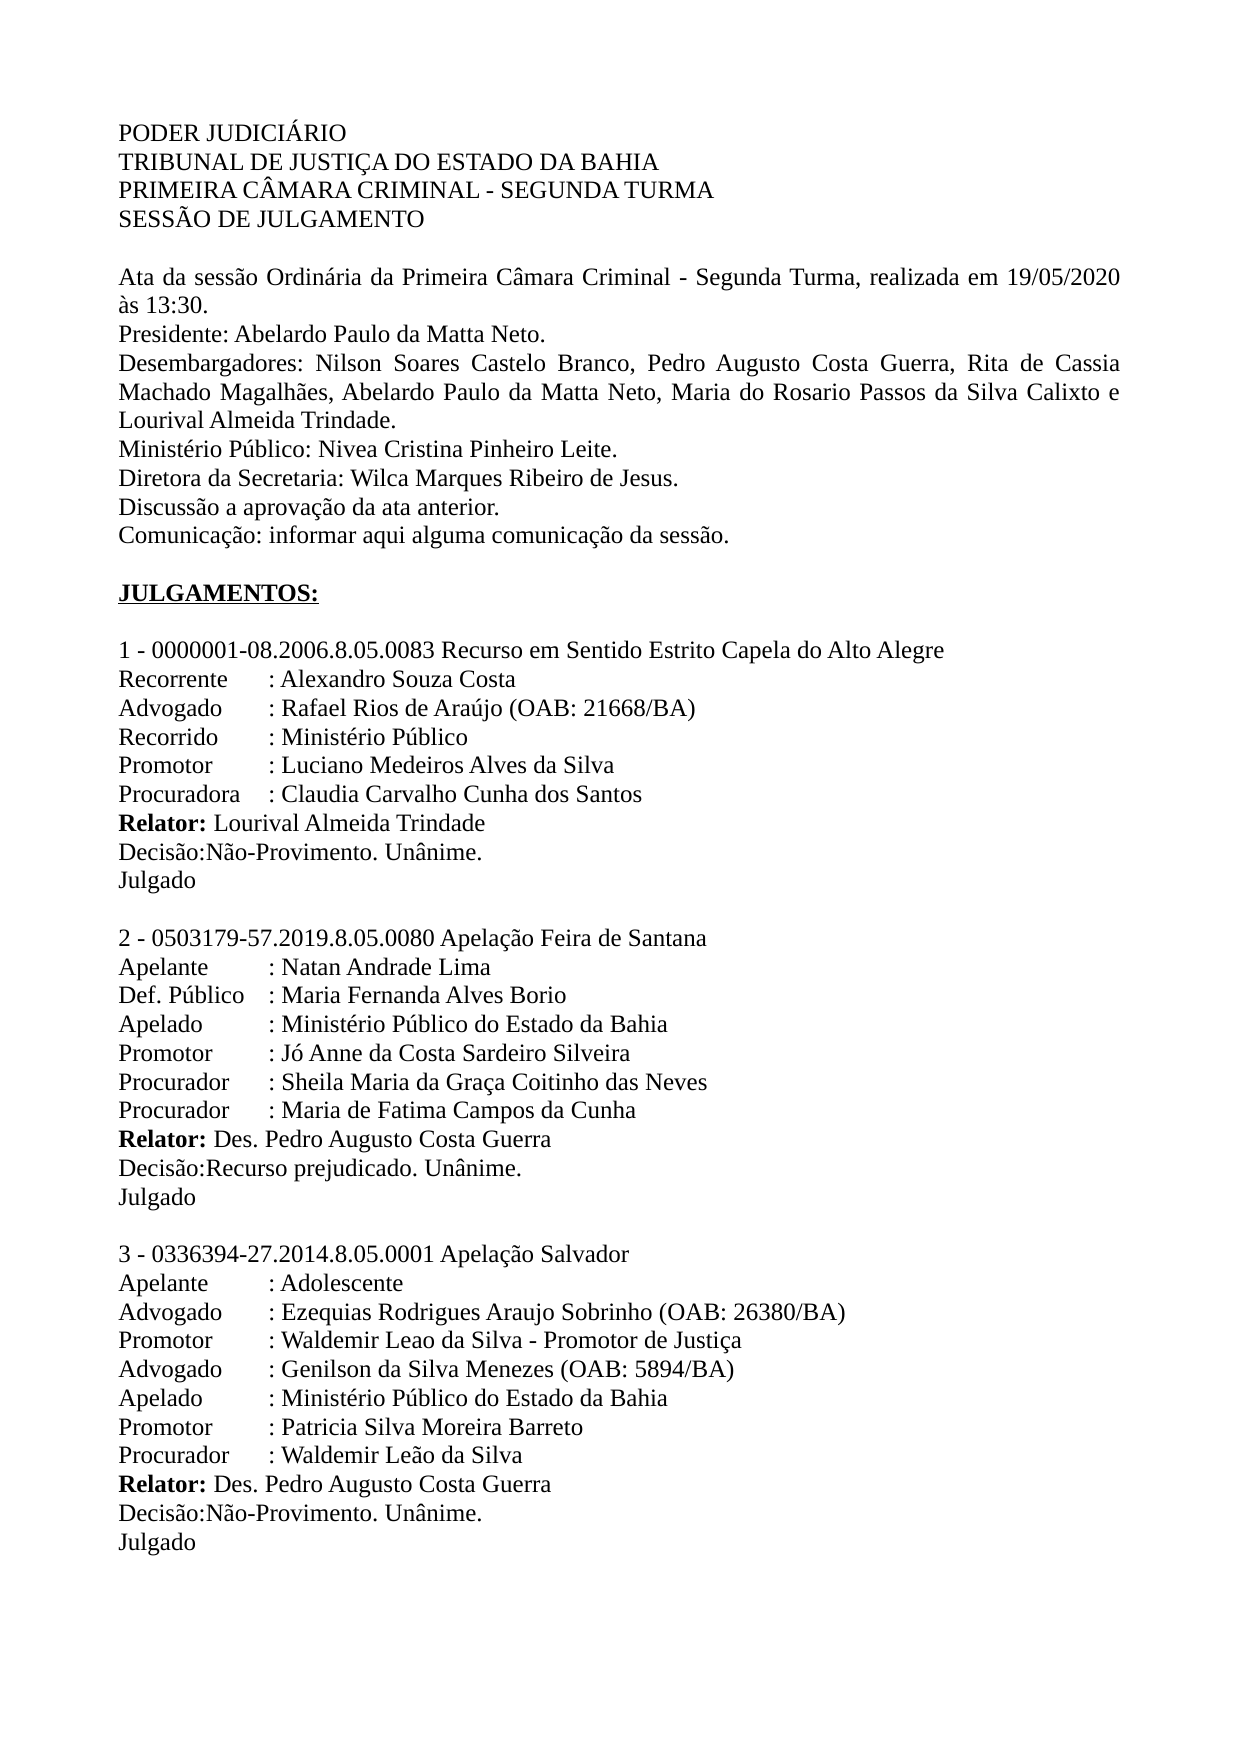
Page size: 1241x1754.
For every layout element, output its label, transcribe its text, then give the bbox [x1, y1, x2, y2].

text Discussão a aprovação da ata anterior. [118, 492, 1122, 521]
text 3 - 0336394-27.2014.8.05.0001 Apelação Salvador [118, 1239, 1122, 1268]
text SESSÃO DE JULGAMENTO [118, 204, 1122, 233]
text Julgado [118, 1182, 1122, 1211]
text 2 - 0503179-57.2019.8.05.0080 Apelação Feira de Santana [118, 923, 1122, 952]
text Julgado [118, 1527, 1122, 1556]
text Recorrente : Alexandro Souza Costa Advogado : Rafael Rios de Araújo (OAB: 21668/BA) Recorrido : Ministério Público Promotor : Luciano Medeiros Alves da Silva Procuradora : Claudia Carvalho Cunha dos Santos Relator: Lourival Almeida Trindade [118, 664, 1122, 837]
text Decisão:Não-Provimento. Unânime. [118, 837, 1122, 866]
text Comunicação: informar aqui alguma comunicação da sessão. [118, 521, 1122, 549]
text Presidente: Abelardo Paulo da Matta Neto. [118, 319, 1122, 348]
text Ata da sessão Ordinária da Primeira Câmara Criminal - Segunda Turma, realizada em 19/05/2020 às 13:30. [118, 262, 1122, 319]
text Primeira Câmara Criminal - Segunda Turma [118, 176, 1122, 204]
text TRIBUNAL DE JUSTIÇA DO ESTADO DA BAHIA [118, 147, 1122, 176]
text JULGAMENTOS: [118, 578, 1122, 607]
text Decisão:Recurso prejudicado. Unânime. [118, 1153, 1122, 1182]
text Desembargadores: Nilson Soares Castelo Branco, Pedro Augusto Costa Guerra, Rita de Cassia Machado Magalhães, Abelardo Paulo da Matta Neto, Maria do Rosario Passos da Silva Calixto e Lourival Almeida Trindade. [118, 348, 1122, 434]
text 1 - 0000001-08.2006.8.05.0083 Recurso em Sentido Estrito Capela do Alto Alegre [118, 636, 1122, 664]
text Apelante : Adolescente Advogado : Ezequias Rodrigues Araujo Sobrinho (OAB: 26380/BA) Promotor : Waldemir Leao da Silva - Promotor de Justiça Advogado : Genilson da Silva Menezes (OAB: 5894/BA) Apelado : Ministério Público do Estado da Bahia Promotor : Patricia Silva Moreira Barreto Procurador : Waldemir Leão da Silva Relator: Des. Pedro Augusto Costa Guerra [118, 1268, 1122, 1498]
text Julgado [118, 866, 1122, 894]
text Ministério Público: Nivea Cristina Pinheiro Leite. [118, 434, 1122, 463]
text Apelante : Natan Andrade Lima Def. Público : Maria Fernanda Alves Borio Apelado : Ministério Público do Estado da Bahia Promotor : Jó Anne da Costa Sardeiro Silveira Procurador : Sheila Maria da Graça Coitinho das Neves Procurador : Maria de Fatima Campos da Cunha Relator: Des. Pedro Augusto Costa Guerra [118, 952, 1122, 1153]
text PODER JUDICIÁRIO [118, 118, 1122, 147]
text Decisão:Não-Provimento. Unânime. [118, 1498, 1122, 1527]
text Diretora da Secretaria: Wilca Marques Ribeiro de Jesus. [118, 463, 1122, 492]
